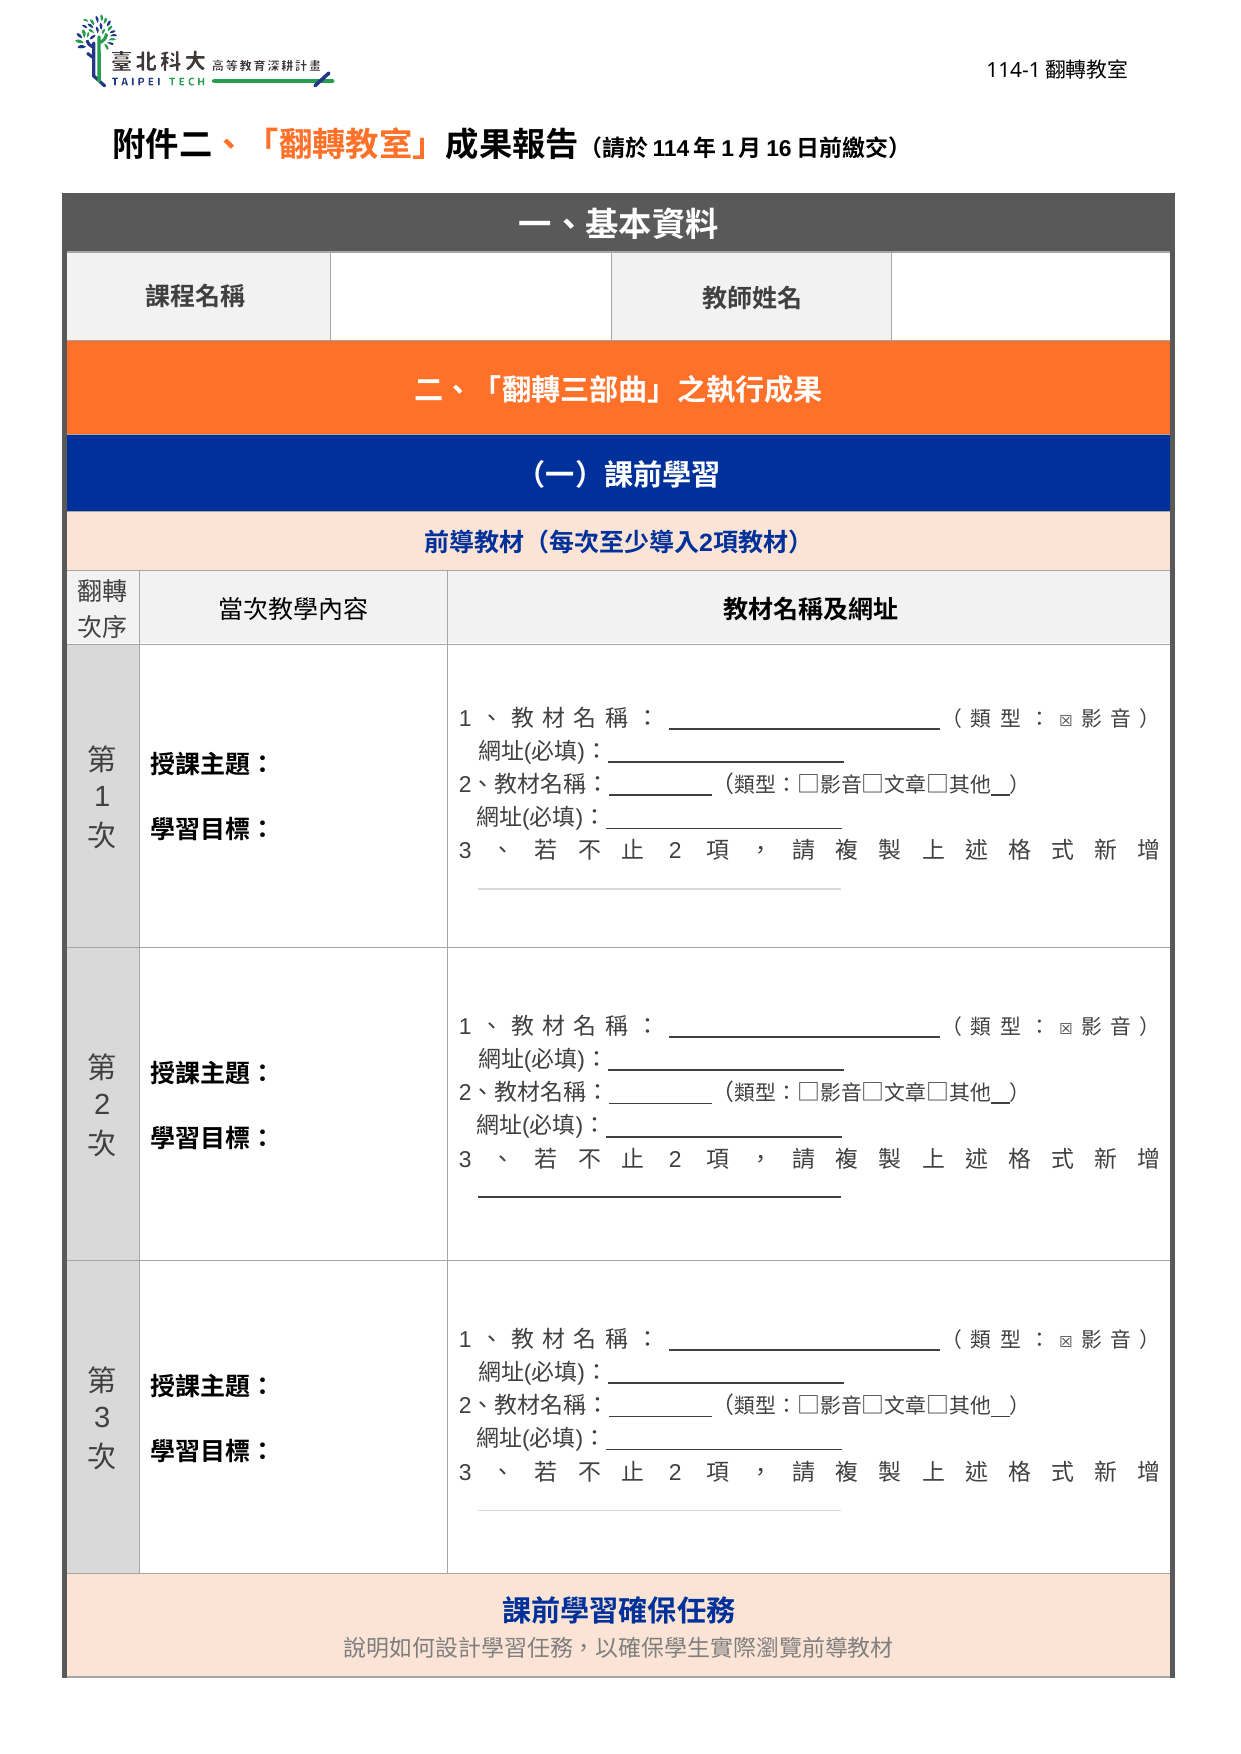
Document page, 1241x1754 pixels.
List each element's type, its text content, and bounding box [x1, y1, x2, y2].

table_cell [331, 253, 611, 340]
table_cell 翻轉次序 [67, 571, 139, 643]
table_cell 第 2 次 [67, 948, 139, 1260]
table_cell 1、教材名稱： （類型：☒影音） 網址(必填)： 2、教材名稱： （類型：□影音□文章□其他 ） 網址(必填)： 3、若不止2項，請複製上述格式新增 [448, 948, 1170, 1260]
table_cell 課前學習確保任務 說明如何設計學習任務，以確保學生實際瀏覽前導教材 [67, 1574, 1170, 1676]
text 附件二、「翻轉教室」成果報告（請於114年1月16日前繳交） [112, 118, 1128, 166]
table_header 一、基本資料 [67, 197, 1170, 251]
table_cell 當次教學內容 [140, 571, 447, 643]
table_cell 前導教材（每次至少導入2項教材） [67, 512, 1170, 570]
table_cell 教師姓名 [612, 253, 891, 340]
table_cell 1、教材名稱： （類型：☒影音） 網址(必填)： 2、教材名稱： （類型：□影音□文章□其他 ） 網址(必填)： 3、若不止2項，請複製上述格式新增 [448, 1261, 1170, 1573]
table_cell 授課主題： 學習目標： [140, 948, 447, 1260]
table_cell 第 3 次 [67, 1261, 139, 1573]
table_cell 授課主題： 學習目標： [140, 645, 447, 947]
table_cell （一）課前學習 [67, 435, 1170, 511]
table_cell 二、「翻轉三部曲」之執行成果 [67, 341, 1170, 434]
table_cell 1、教材名稱： （類型：☒影音） 網址(必填)： 2、教材名稱： （類型：□影音□文章□其他 ） 網址(必填)： 3、若不止2項，請複製上述格式新增 [448, 645, 1170, 947]
table_cell 課程名稱 [67, 253, 330, 340]
table_cell 第 1 次 [67, 645, 139, 947]
table_cell 教材名稱及網址 [448, 571, 1170, 643]
table_cell 授課主題： 學習目標： [140, 1261, 447, 1573]
table_cell [892, 253, 1170, 340]
